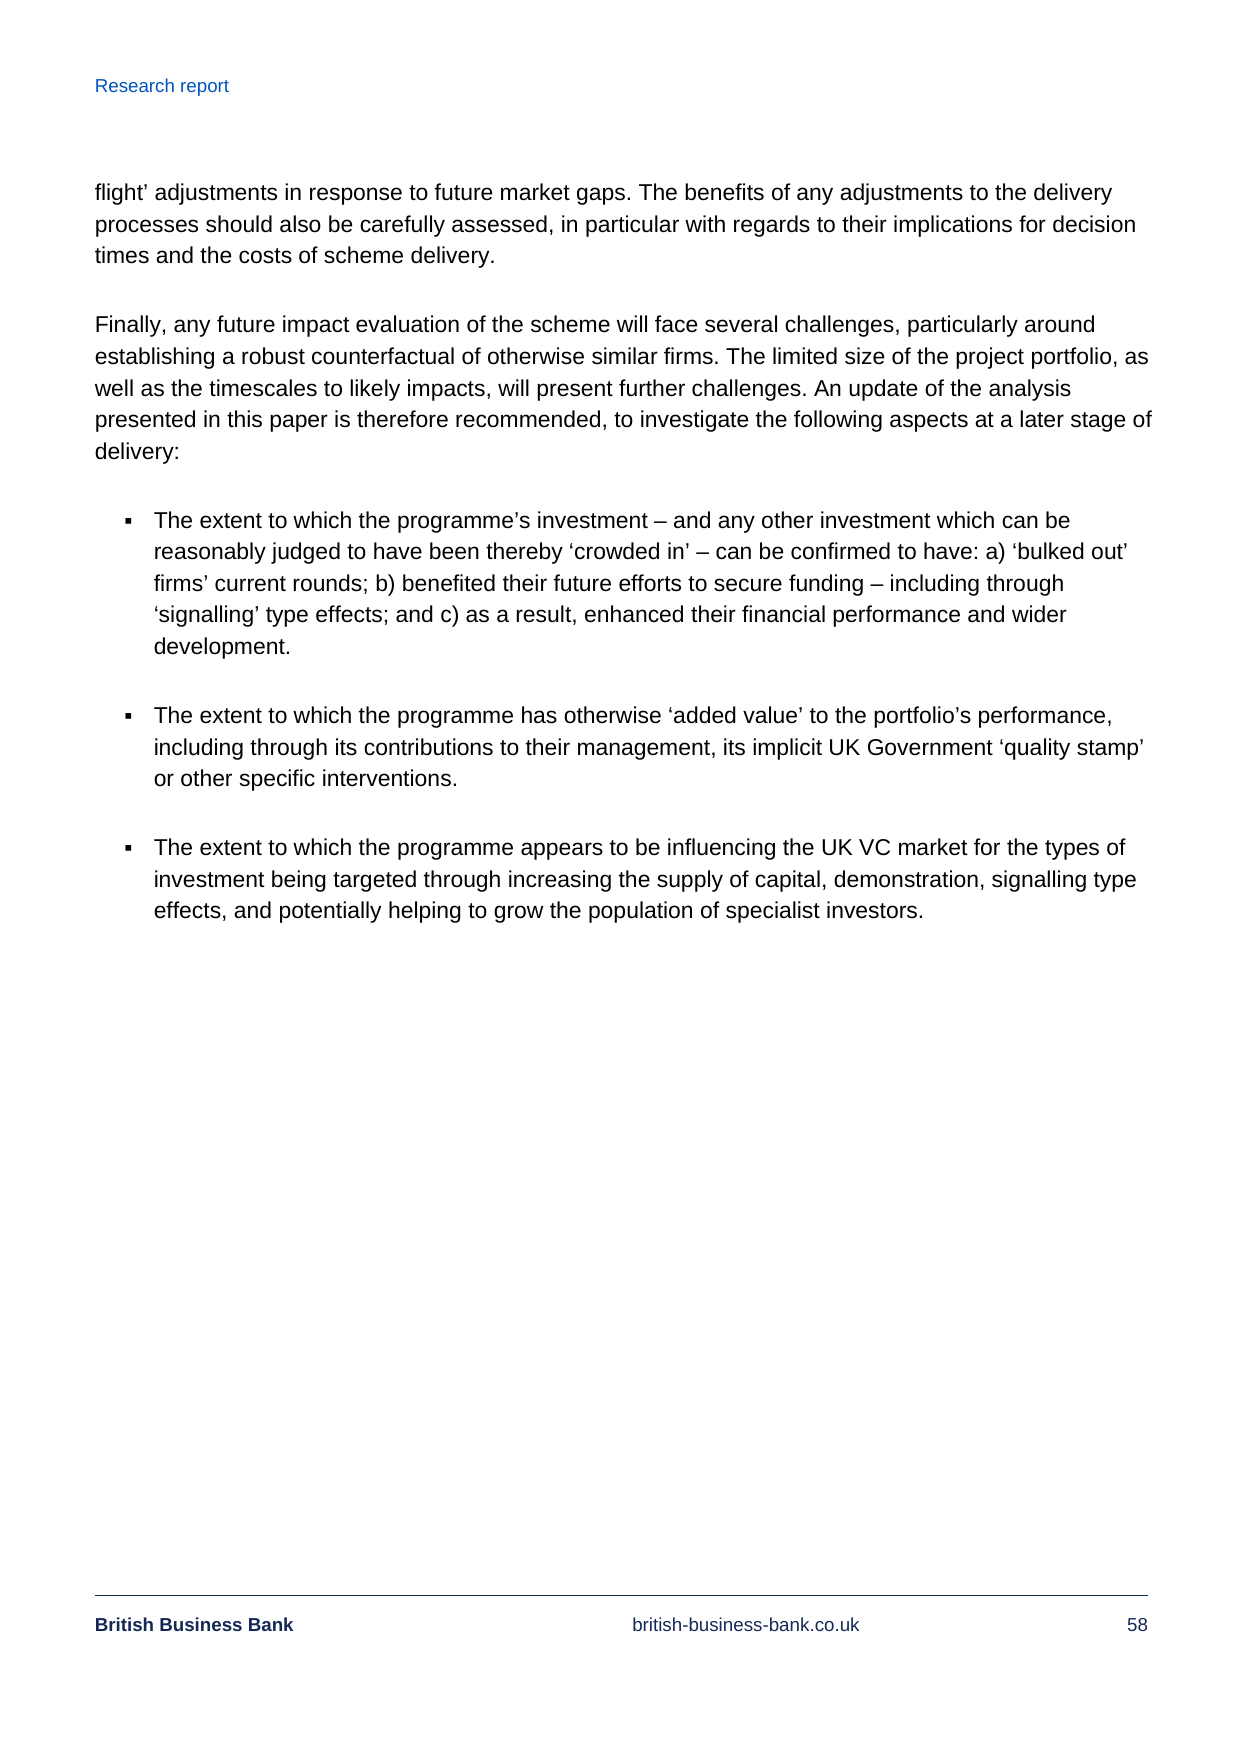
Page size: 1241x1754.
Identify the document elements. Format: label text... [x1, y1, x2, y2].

list Finally, any future impact evaluation of the scheme will face several challenges, particularly around establishing a robust counterfactual of otherwise similar firms. The limited size of the project portfolio, as well as the timescales to likely impacts, will present further challenges. An update of the analysis presented in this paper is therefore recommended, to investigate the following aspects at a later stage of delivery: [94, 311, 1152, 464]
list The extent to which the programme’s investment – and any other investment which can be reasonably judged to have been thereby ‘crowded in’ – can be confirmed to have: a) ‘bulked out’ firms’ current rounds; b) benefited their future efforts to secure funding – including through ‘signalling’ type effects; and c) as a result, enhanced their financial performance and wider development. [124, 507, 1152, 659]
list The extent to which the programme appears to be influencing the UK VC market for the types of investment being targeted through increasing the supply of capital, demonstration, signalling type effects, and potentially helping to grow the population of specialist investors. [124, 834, 1152, 924]
list flight’ adjustments in response to future market gaps. The benefits of any adjustments to the delivery processes should also be carefully assessed, in particular with regards to their implications for decision times and the costs of scheme delivery. [94, 179, 1152, 269]
list The extent to which the programme has otherwise ‘added value’ to the portfolio’s performance, including through its contributions to their management, its implicit UK Government ‘quality stamp’ or other specific interventions. [124, 702, 1152, 792]
